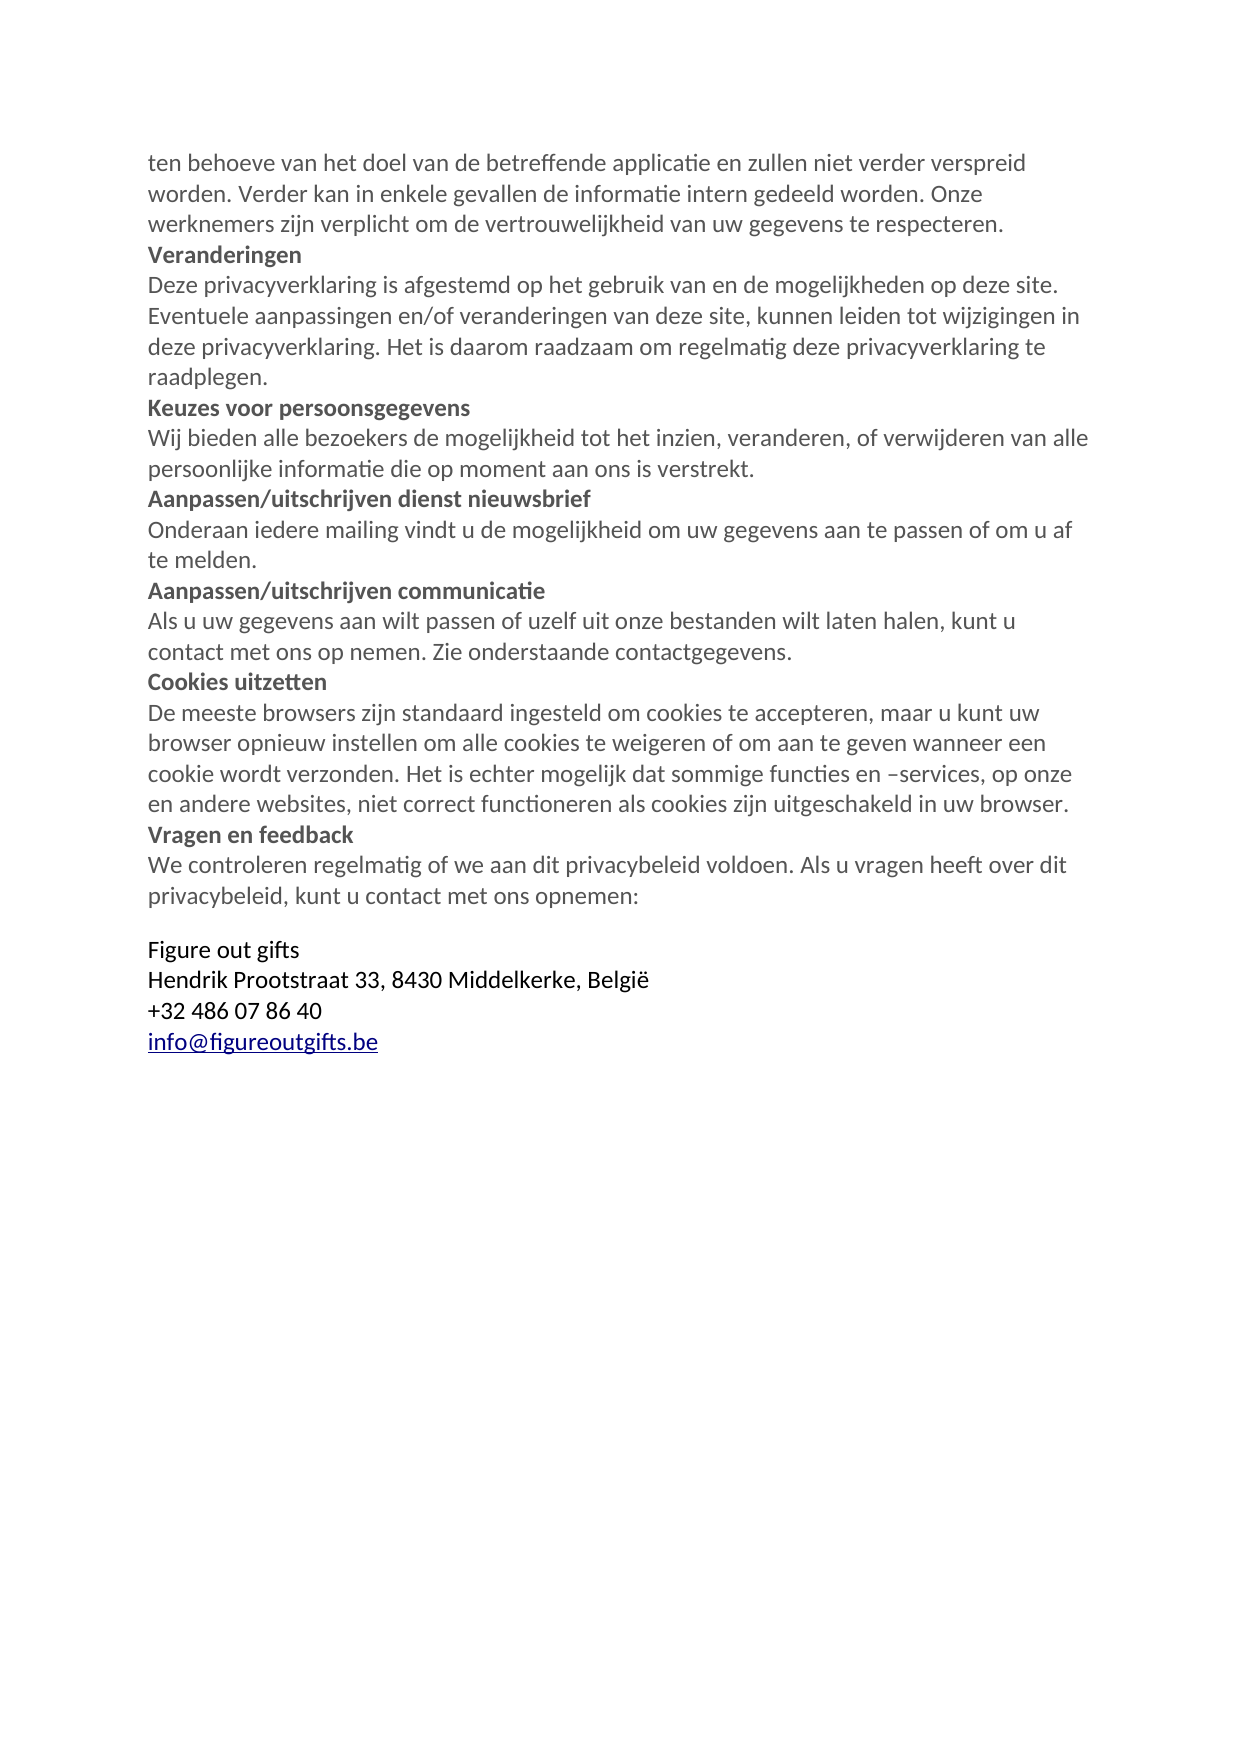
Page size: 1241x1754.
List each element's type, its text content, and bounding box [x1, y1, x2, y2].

text Vragen en feedback [148, 819, 1093, 849]
text ten behoeve van het doel van de betreffende applicatie en zullen niet verder verspreid worden. Verder kan in enkele gevallen de informatie intern gedeeld worden. Onze werknemers zijn verplicht om de vertrouwelijkheid van uw gegevens te respecteren. [148, 148, 1093, 239]
text +32 486 07 86 40 [148, 995, 1093, 1026]
text Veranderingen Deze privacyverklaring is afgestemd op het gebruik van en de mogelijkheden op deze site. Eventuele aanpassingen en/of veranderingen van deze site, kunnen leiden tot wijzigingen in deze privacyverklaring. Het is daarom raadzaam om regelmatig deze privacyverklaring te raadplegen. [148, 239, 1093, 392]
text We controleren regelmatig of we aan dit privacybeleid voldoen. Als u vragen heeft over dit privacybeleid, kunt u contact met ons opnemen: [148, 849, 1093, 911]
text Keuzes voor persoonsgegevens Wij bieden alle bezoekers de mogelijkheid tot het inzien, veranderen, of verwijderen van alle persoonlijke informatie die op moment aan ons is verstrekt. [148, 392, 1093, 483]
text Figure out gifts Hendrik Prootstraat 33, 8430 Middelkerke, België [148, 934, 1093, 995]
text Cookies uitzetten De meeste browsers zijn standaard ingesteld om cookies te accepteren, maar u kunt uw browser opnieuw instellen om alle cookies te weigeren of om aan te geven wanneer een cookie wordt verzonden. Het is echter mogelijk dat sommige functies en –services, op onze en andere websites, niet correct functioneren als cookies zijn uitgeschakeld in uw browser. [148, 666, 1093, 819]
text Aanpassen/uitschrijven dienst nieuwsbrief Onderaan iedere mailing vindt u de mogelijkheid om uw gegevens aan te passen of om u af te melden. [148, 483, 1093, 575]
text Aanpassen/uitschrijven communicatie Als u uw gegevens aan wilt passen of uzelf uit onze bestanden wilt laten halen, kunt u contact met ons op nemen. Zie onderstaande contactgegevens. [148, 575, 1093, 666]
text info@figureoutgifts.be [148, 1026, 1093, 1056]
